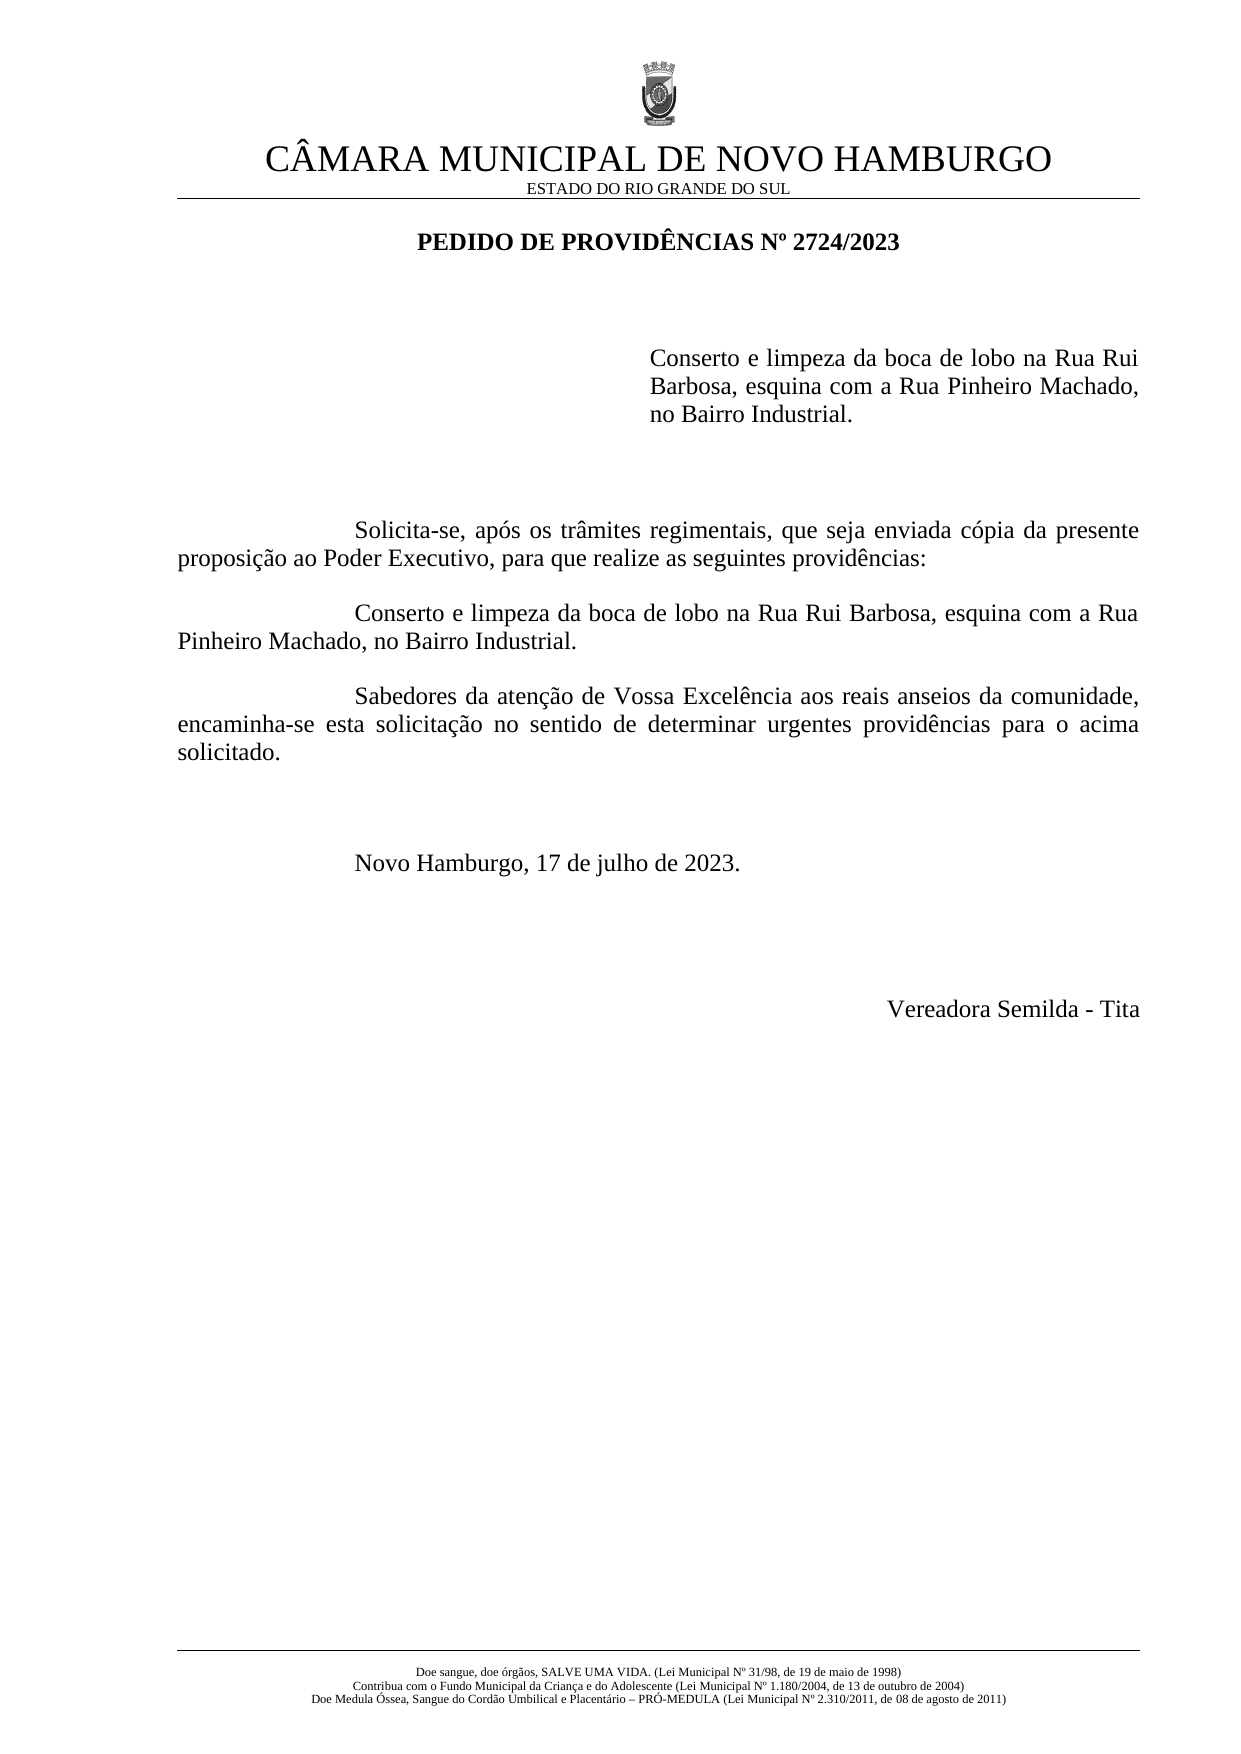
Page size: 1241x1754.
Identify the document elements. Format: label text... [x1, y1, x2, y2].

text Conserto e limpeza da boca de lobo na Rua Rui Barbosa, esquina com a Rua Pinheiro Machado, no Bairro Industrial. [177, 599, 1140, 655]
text Novo Hamburgo, 17 de julho de 2023. [177, 849, 1140, 876]
text Vereadora Semilda - Tita [177, 995, 1140, 1023]
text Sabedores da atenção de Vossa Excelência aos reais anseios da comunidade, encaminha-se esta solicitação no sentido de determinar urgentes providências para o acima solicitado. [177, 682, 1140, 766]
text Solicita-se, após os trâmites regimentais, que seja enviada cópia da presente proposição ao Poder Executivo, para que realize as seguintes providências: [177, 516, 1140, 572]
text PEDIDO DE PROVIDÊNCIAS Nº 2724/2023 [177, 228, 1140, 256]
text Conserto e limpeza da boca de lobo na Rua Rui Barbosa, esquina com a Rua Pinheiro Machado, no Bairro Industrial. [649, 344, 1140, 428]
